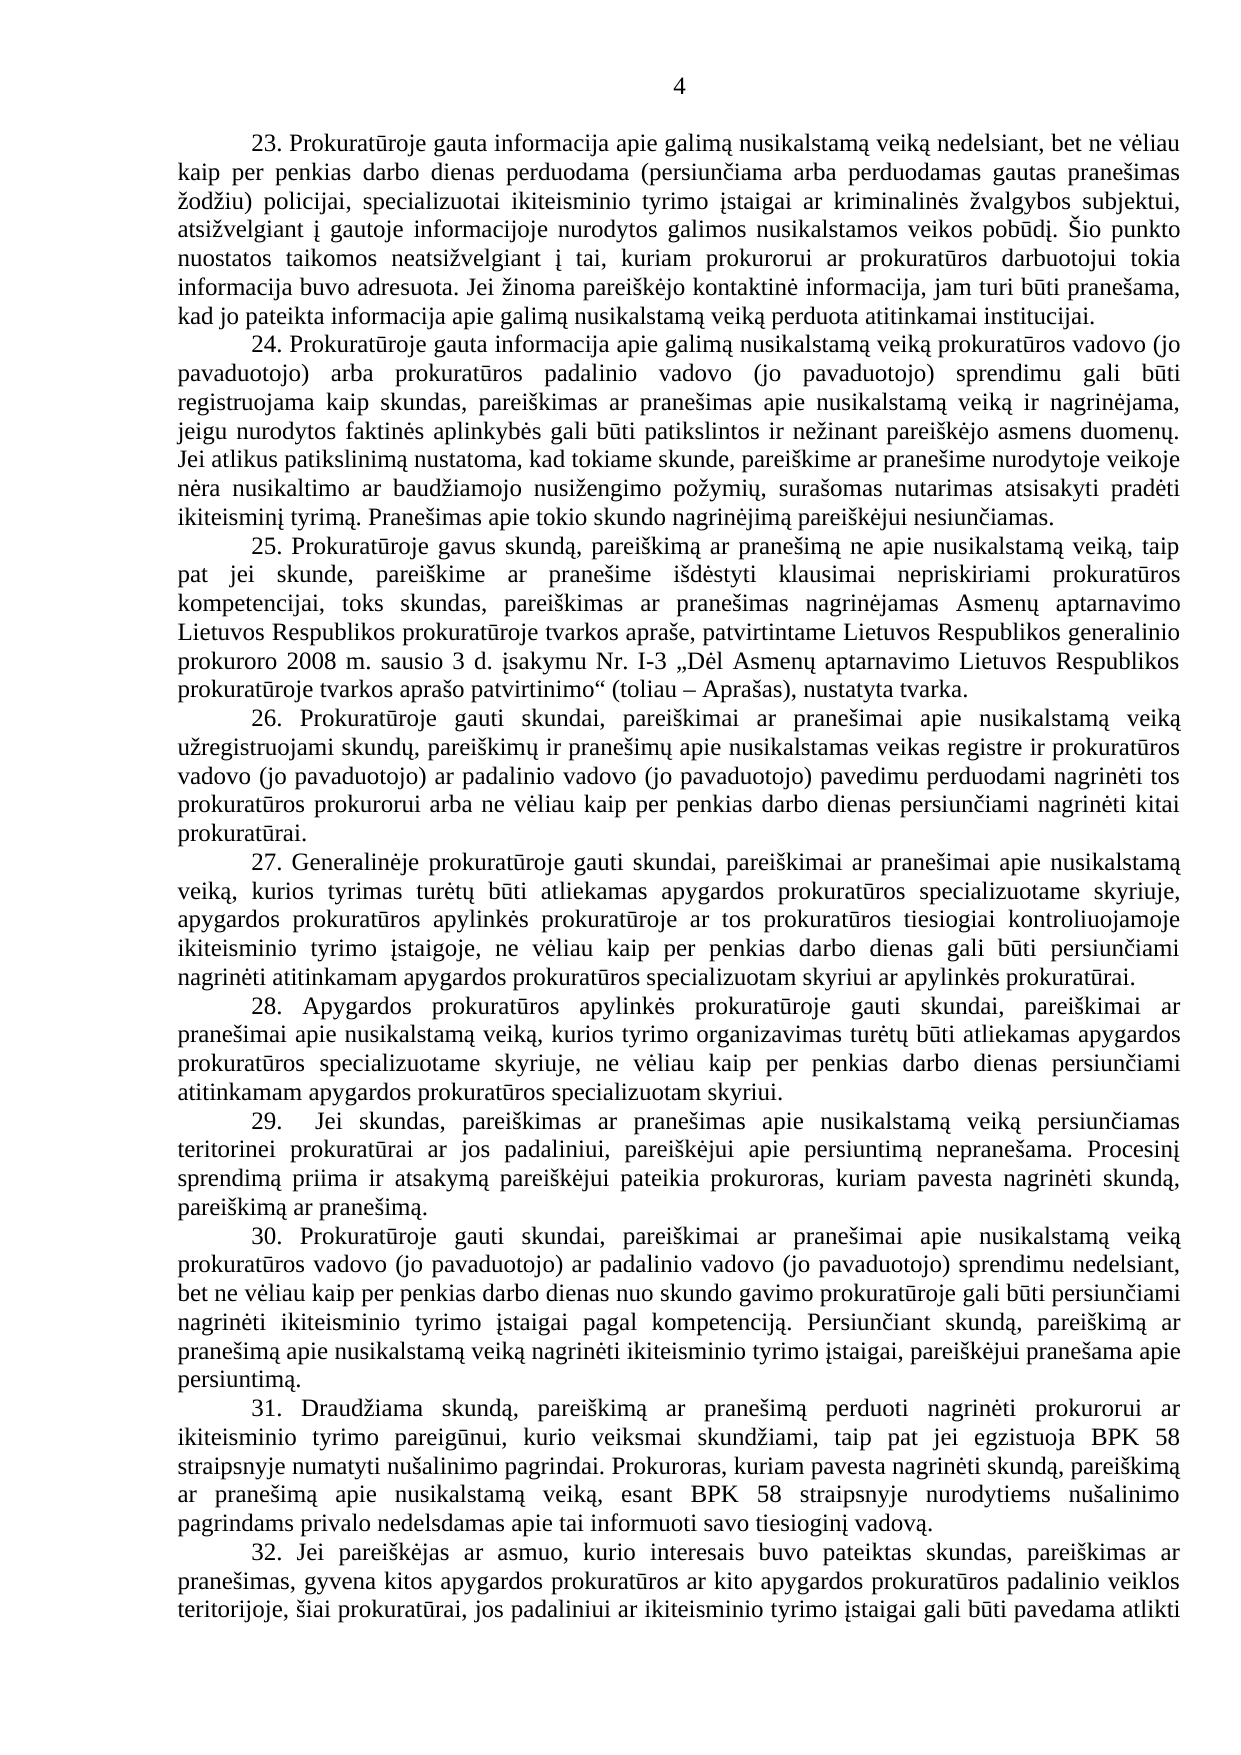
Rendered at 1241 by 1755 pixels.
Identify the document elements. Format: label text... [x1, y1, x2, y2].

text 24. Prokuratūroje gauta informacija apie galimą nusikalstamą veiką prokuratūros vadovo (jo pavaduotojo) arba prokuratūros padalinio vadovo (jo pavaduotojo) sprendimu gali būti registruojama kaip skundas, pareiškimas ar pranešimas apie nusikalstamą veiką ir nagrinėjama, jeigu nurodytos faktinės aplinkybės gali būti patikslintos ir nežinant pareiškėjo asmens duomenų. Jei atlikus patikslinimą nustatoma, kad tokiame skunde, pareiškime ar pranešime nurodytoje veikoje nėra nusikaltimo ar baudžiamojo nusižengimo požymių, surašomas nutarimas atsisakyti pradėti ikiteisminį tyrimą. Pranešimas apie tokio skundo nagrinėjimą pareiškėjui nesiunčiamas. [177, 329, 1181, 531]
text 28. Apygardos prokuratūros apylinkės prokuratūroje gauti skundai, pareiškimai ar pranešimai apie nusikalstamą veiką, kurios tyrimo organizavimas turėtų būti atliekamas apygardos prokuratūros specializuotame skyriuje, ne vėliau kaip per penkias darbo dienas persiunčiami atitinkamam apygardos prokuratūros specializuotam skyriui. [177, 991, 1181, 1106]
text 25. Prokuratūroje gavus skundą, pareiškimą ar pranešimą ne apie nusikalstamą veiką, taip pat jei skunde, pareiškime ar pranešime išdėstyti klausimai nepriskiriami prokuratūros kompetencijai, toks skundas, pareiškimas ar pranešimas nagrinėjamas Asmenų aptarnavimo Lietuvos Respublikos prokuratūroje tvarkos apraše, patvirtintame Lietuvos Respublikos generalinio prokuroro 2008 m. sausio 3 d. įsakymu Nr. I-3 „Dėl Asmenų aptarnavimo Lietuvos Respublikos prokuratūroje tvarkos aprašo patvirtinimo“ (toliau – Aprašas), nustatyta tvarka. [177, 531, 1181, 703]
text 29. Jei skundas, pareiškimas ar pranešimas apie nusikalstamą veiką persiunčiamas teritorinei prokuratūrai ar jos padaliniui, pareiškėjui apie persiuntimą nepranešama. Procesinį sprendimą priima ir atsakymą pareiškėjui pateikia prokuroras, kuriam pavesta nagrinėti skundą, pareiškimą ar pranešimą. [177, 1106, 1181, 1221]
text 30. Prokuratūroje gauti skundai, pareiškimai ar pranešimai apie nusikalstamą veiką prokuratūros vadovo (jo pavaduotojo) ar padalinio vadovo (jo pavaduotojo) sprendimu nedelsiant, bet ne vėliau kaip per penkias darbo dienas nuo skundo gavimo prokuratūroje gali būti persiunčiami nagrinėti ikiteisminio tyrimo įstaigai pagal kompetenciją. Persiunčiant skundą, pareiškimą ar pranešimą apie nusikalstamą veiką nagrinėti ikiteisminio tyrimo įstaigai, pareiškėjui pranešama apie persiuntimą. [177, 1221, 1181, 1393]
text 23. Prokuratūroje gauta informacija apie galimą nusikalstamą veiką nedelsiant, bet ne vėliau kaip per penkias darbo dienas perduodama (persiunčiama arba perduodamas gautas pranešimas žodžiu) policijai, specializuotai ikiteisminio tyrimo įstaigai ar kriminalinės žvalgybos subjektui, atsižvelgiant į gautoje informacijoje nurodytos galimos nusikalstamos veikos pobūdį. Šio punkto nuostatos taikomos neatsižvelgiant į tai, kuriam prokurorui ar prokuratūros darbuotojui tokia informacija buvo adresuota. Jei žinoma pareiškėjo kontaktinė informacija, jam turi būti pranešama, kad jo pateikta informacija apie galimą nusikalstamą veiką perduota atitinkamai institucijai. [177, 128, 1181, 329]
text 26. Prokuratūroje gauti skundai, pareiškimai ar pranešimai apie nusikalstamą veiką užregistruojami skundų, pareiškimų ir pranešimų apie nusikalstamas veikas registre ir prokuratūros vadovo (jo pavaduotojo) ar padalinio vadovo (jo pavaduotojo) pavedimu perduodami nagrinėti tos prokuratūros prokurorui arba ne vėliau kaip per penkias darbo dienas persiunčiami nagrinėti kitai prokuratūrai. [177, 703, 1181, 847]
text 27. Generalinėje prokuratūroje gauti skundai, pareiškimai ar pranešimai apie nusikalstamą veiką, kurios tyrimas turėtų būti atliekamas apygardos prokuratūros specializuotame skyriuje, apygardos prokuratūros apylinkės prokuratūroje ar tos prokuratūros tiesiogiai kontroliuojamoje ikiteisminio tyrimo įstaigoje, ne vėliau kaip per penkias darbo dienas gali būti persiunčiami nagrinėti atitinkamam apygardos prokuratūros specializuotam skyriui ar apylinkės prokuratūrai. [177, 847, 1181, 991]
text 31. Draudžiama skundą, pareiškimą ar pranešimą perduoti nagrinėti prokurorui ar ikiteisminio tyrimo pareigūnui, kurio veiksmai skundžiami, taip pat jei egzistuoja BPK 58 straipsnyje numatyti nušalinimo pagrindai. Prokuroras, kuriam pavesta nagrinėti skundą, pareiškimą ar pranešimą apie nusikalstamą veiką, esant BPK 58 straipsnyje nurodytiems nušalinimo pagrindams privalo nedelsdamas apie tai informuoti savo tiesioginį vadovą. [177, 1393, 1181, 1537]
text 32. Jei pareiškėjas ar asmuo, kurio interesais buvo pateiktas skundas, pareiškimas ar pranešimas, gyvena kitos apygardos prokuratūros ar kito apygardos prokuratūros padalinio veiklos teritorijoje, šiai prokuratūrai, jos padaliniui ar ikiteisminio tyrimo įstaigai gali būti pavedama atlikti [177, 1537, 1181, 1623]
